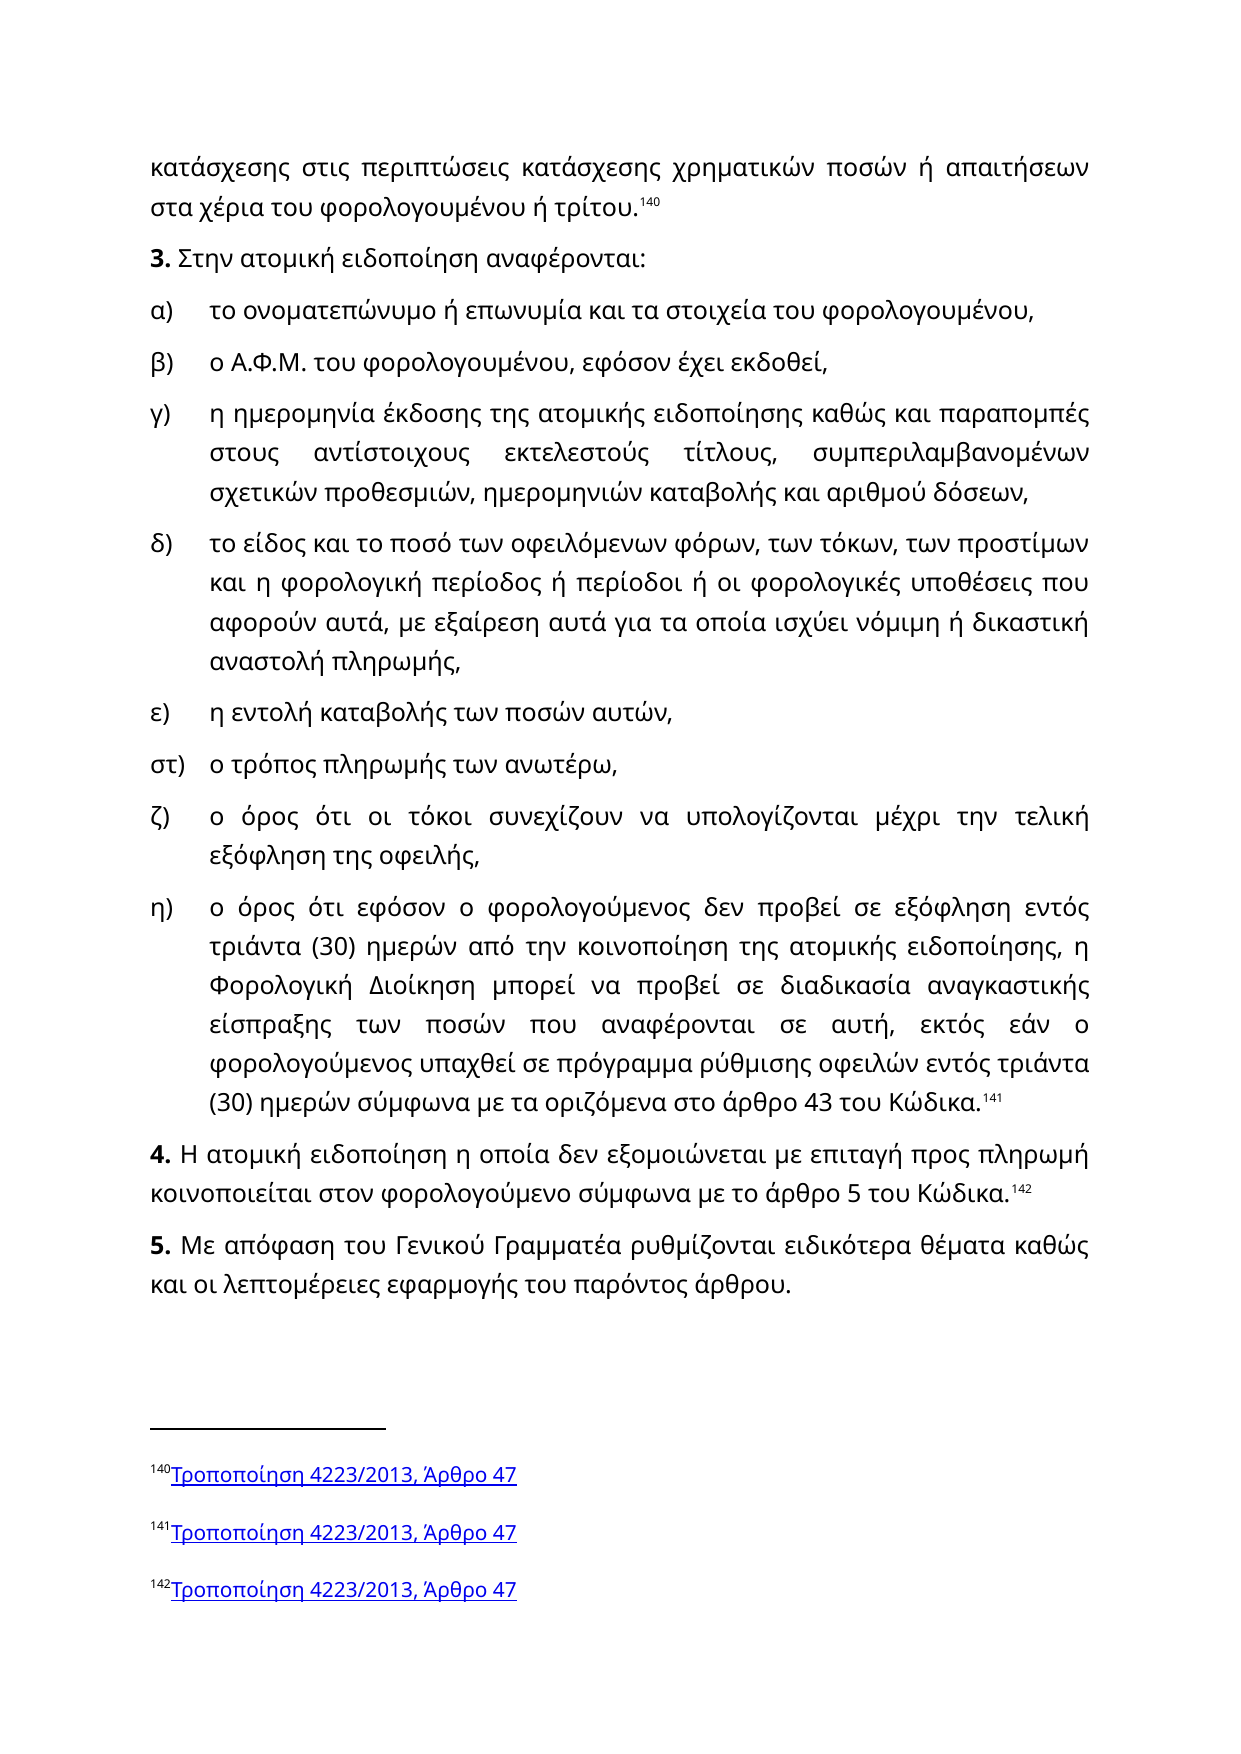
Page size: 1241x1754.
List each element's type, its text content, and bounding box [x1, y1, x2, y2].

list δ) το είδος και το ποσό των οφειλόμενων φόρων, των τόκων, των προστίμων και η φορολογική περίοδος ή περίοδοι ή οι φορολογικές υποθέσεις που αφορούν αυτά, με εξαίρεση αυτά για τα οποία ισχύει νόμιμη ή δικαστική αναστολή πληρωμής, [150, 526, 1090, 677]
text Τροποποίηση 4223/2013, Άρθρο 47 [150, 1576, 1090, 1604]
list γ) η ημερομηνία έκδοσης της ατομικής ειδοποίησης καθώς και παραπομπές στους αντίστοιχους εκτελεστούς τίτλους, συμπεριλαμβανομένων σχετικών προθεσμιών, ημερομηνιών καταβολής και αριθμού δόσεων, [150, 396, 1090, 508]
list ε) η εντολή καταβολής των ποσών αυτών, [150, 695, 1090, 729]
text 5. Με απόφαση του Γενικού Γραμματέα ρυθμίζονται ειδικότερα θέματα καθώς και οι λεπτομέρειες εφαρμογής του παρόντος άρθρου. [150, 1227, 1090, 1301]
text Τροποποίηση 4223/2013, Άρθρο 47 [150, 1460, 1090, 1489]
list η) ο όρος ότι εφόσον ο φορολογούμενος δεν προβεί σε εξόφληση εντός τριάντα (30) ημερών από την κοινοποίηση της ατομικής ειδοποίησης, η Φορολογική Διοίκηση μπορεί να προβεί σε διαδικασία αναγκαστικής είσπραξης των ποσών που αναφέρονται σε αυτή, εκτός εάν ο φορολογούμενος υπαχθεί σε πρόγραμμα ρύθμισης οφειλών εντός τριάντα (30) ημερών σύμφωνα με τα οριζόμενα στο άρθρο 43 του Κώδικα. [150, 889, 1090, 1119]
list ζ) ο όρος ότι οι τόκοι συνεχίζουν να υπολογίζονται μέχρι την τελική εξόφληση της οφειλής, [150, 798, 1090, 872]
list στ) ο τρόπος πληρωμής των ανωτέρω, [150, 747, 1090, 781]
list β) ο Α.Φ.Μ. του φορολογουμένου, εφόσον έχει εκδοθεί, [150, 344, 1090, 378]
text 4. Η ατομική ειδοποίηση η οποία δεν εξομοιώνεται με επιταγή προς πληρωμή κοινοποιείται στον φορολογούμενο σύμφωνα με το άρθρο 5 του Κώδικα. [150, 1137, 1090, 1210]
text 3. Στην ατομική ειδοποίηση αναφέρονται: [150, 241, 1090, 275]
text Τροποποίηση 4223/2013, Άρθρο 47 [150, 1518, 1090, 1546]
list α) το ονοματεπώνυμο ή επωνυμία και τα στοιχεία του φορολογουμένου, [150, 292, 1090, 327]
text κατάσχεσης στις περιπτώσεις κατάσχεσης χρηματικών ποσών ή απαιτήσεων στα χέρια του φορολογουμένου ή τρίτου. [150, 150, 1090, 223]
